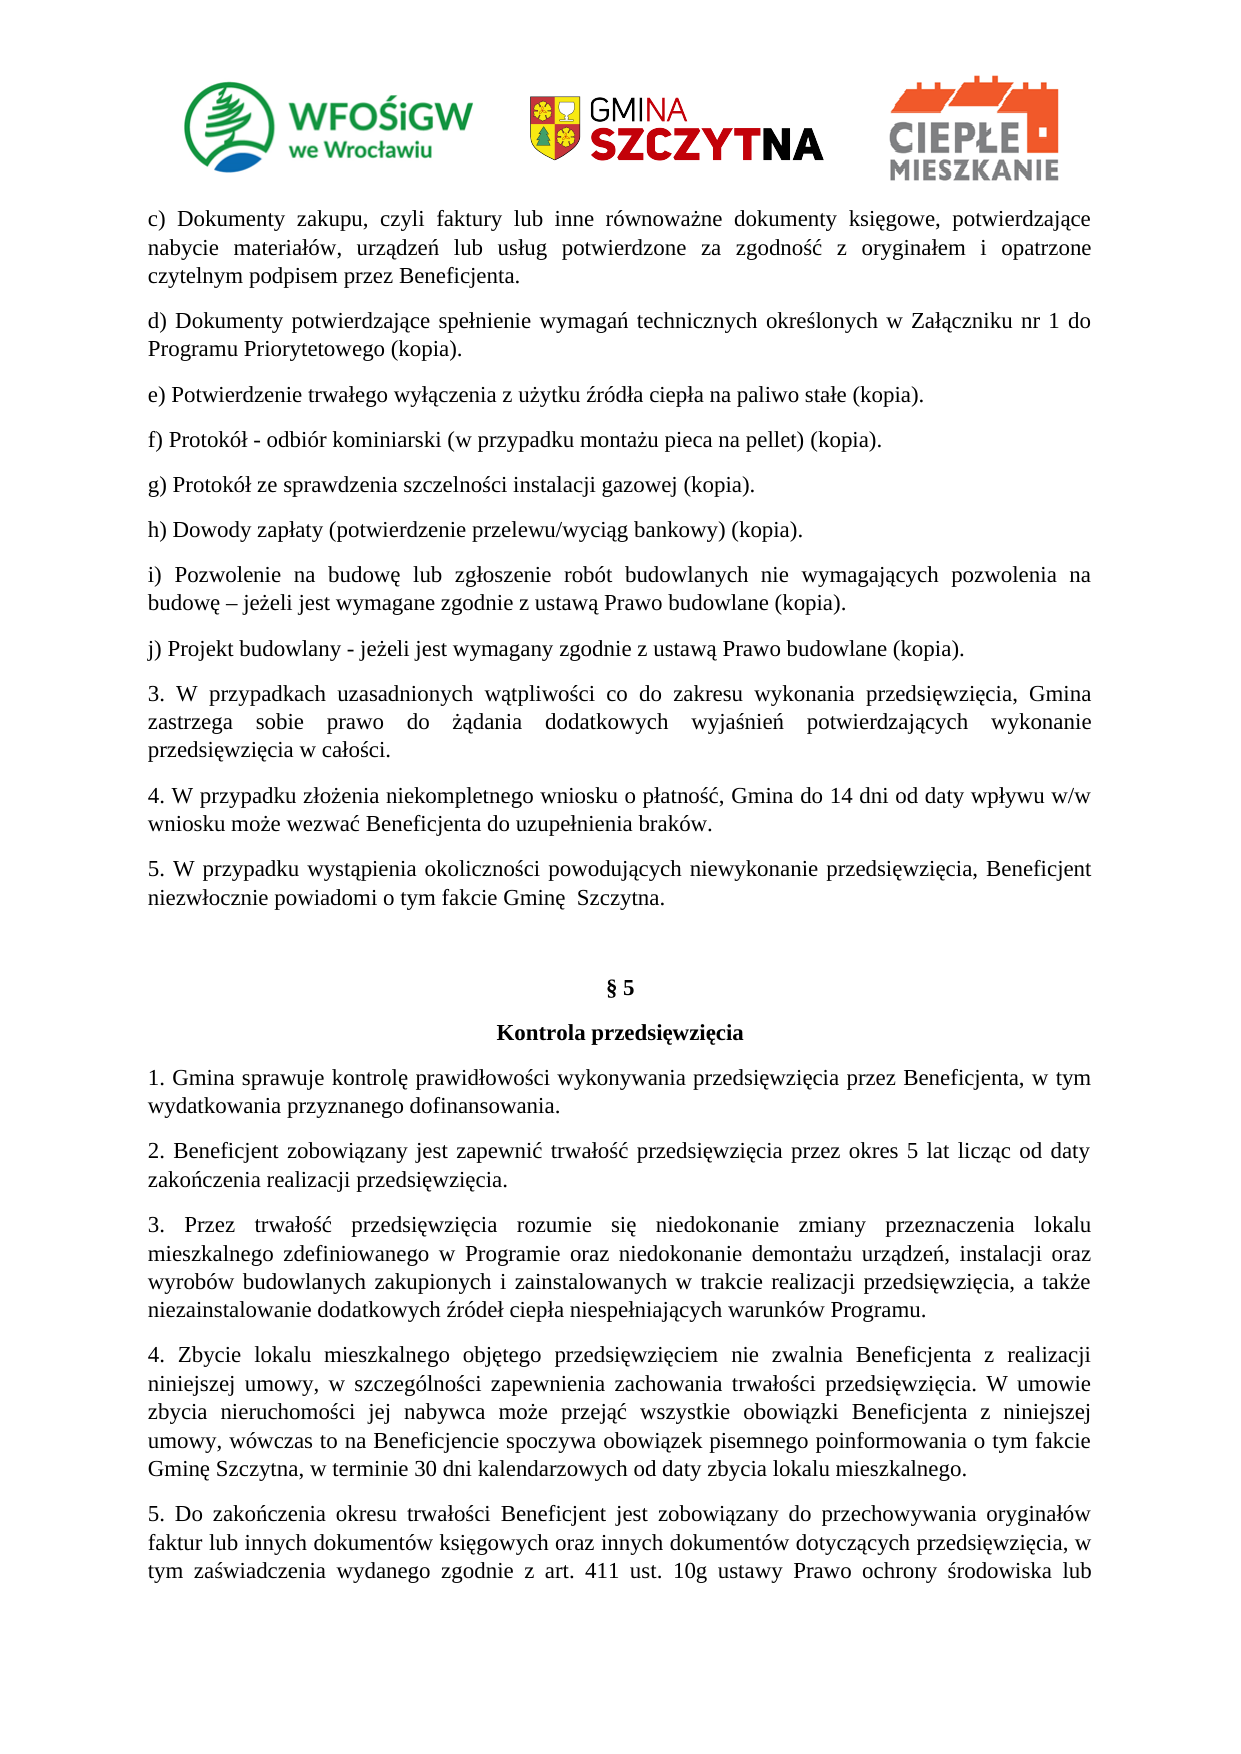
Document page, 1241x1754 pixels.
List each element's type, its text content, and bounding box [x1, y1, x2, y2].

text i) Pozwolenie na budowę lub zgłoszenie robót budowlanych nie wymagających pozwolenia na budowę – jeżeli jest wymagane zgodnie z ustawą Prawo budowlane (kopia). [148, 561, 1093, 616]
text 2. Beneficjent zobowiązany jest zapewnić trwałość przedsięwzięcia przez okres 5 lat licząc od daty zakończenia realizacji przedsięwzięcia. [148, 1138, 1093, 1192]
text e) Potwierdzenie trwałego wyłączenia z użytku źródła ciepła na paliwo stałe (kopia). [148, 381, 1093, 407]
text § 5 [148, 974, 1093, 1000]
text 3. Przez trwałość przedsięwzięcia rozumie się niedokonanie zmiany przeznaczenia lokalu mieszkalnego zdefiniowanego w Programie oraz niedokonanie demontażu urządzeń, instalacji oraz wyrobów budowlanych zakupionych i zainstalowanych w trakcie realizacji przedsięwzięcia, a także niezainstalowanie dodatkowych źródeł ciepła niespełniających warunków Programu. [148, 1211, 1093, 1323]
picture [870, 73, 1077, 184]
text Kontrola przedsięwzięcia [148, 1019, 1093, 1045]
text c) Dokumenty zakupu, czyli faktury lub inne równoważne dokumenty księgowe, potwierdzające nabycie materiałów, urządzeń lub usług potwierdzone za zgodność z oryginałem i opatrzone czytelnym podpisem przez Beneficjenta. [148, 205, 1093, 288]
text 4. W przypadku złożenia niekompletnego wniosku o płatność, Gmina do 14 dni od daty wpływu w/w wniosku może wezwać Beneficjenta do uzupełnienia braków. [148, 782, 1093, 836]
picture [169, 73, 478, 185]
text 5. W przypadku wystąpienia okoliczności powodujących niewykonanie przedsięwzięcia, Beneficjent niezwłocznie powiadomi o tym fakcie Gminę Szczytna. [148, 855, 1093, 910]
text h) Dowody zapłaty (potwierdzenie przelewu/wyciąg bankowy) (kopia). [148, 516, 1093, 542]
text j) Projekt budowlany - jeżeli jest wymagany zgodnie z ustawą Prawo budowlane (kopia). [148, 634, 1093, 661]
text d) Dokumenty potwierdzające spełnienie wymagań technicznych określonych w Załączniku nr 1 do Programu Priorytetowego (kopia). [148, 307, 1093, 362]
text g) Protokół ze sprawdzenia szczelności instalacji gazowej (kopia). [148, 471, 1093, 497]
text 5. Do zakończenia okresu trwałości Beneficjent jest zobowiązany do przechowywania oryginałów faktur lub innych dokumentów księgowych oraz innych dokumentów dotyczących przedsięwzięcia, w tym zaświadczenia wydanego zgodnie z art. 411 ust. 10g ustawy Prawo ochrony środowiska lub [148, 1500, 1093, 1584]
text 4. Zbycie lokalu mieszkalnego objętego przedsięwzięciem nie zwalnia Beneficjenta z realizacji niniejszej umowy, w szczególności zapewnienia zachowania trwałości przedsięwzięcia. W umowie zbycia nieruchomości jej nabywca może przejąć wszystkie obowiązki Beneficjenta z niniejszej umowy, wówczas to na Beneficjencie spoczywa obowiązek pisemnego poinformowania o tym fakcie Gminę Szczytna, w terminie 30 dni kalendarzowych od daty zbycia lokalu mieszkalnego. [148, 1342, 1093, 1482]
text f) Protokół - odbiór kominiarski (w przypadku montażu pieca na pellet) (kopia). [148, 426, 1093, 452]
text 3. W przypadkach uzasadnionych wątpliwości co do zakresu wykonania przedsięwzięcia, Gmina zastrzega sobie prawo do żądania dodatkowych wyjaśnień potwierdzających wykonanie przedsięwzięcia w całości. [148, 680, 1093, 763]
text 1. Gmina sprawuje kontrolę prawidłowości wykonywania przedsięwzięcia przez Beneficjenta, w tym wydatkowania przyznanego dofinansowania. [148, 1064, 1093, 1119]
picture [499, 71, 855, 186]
